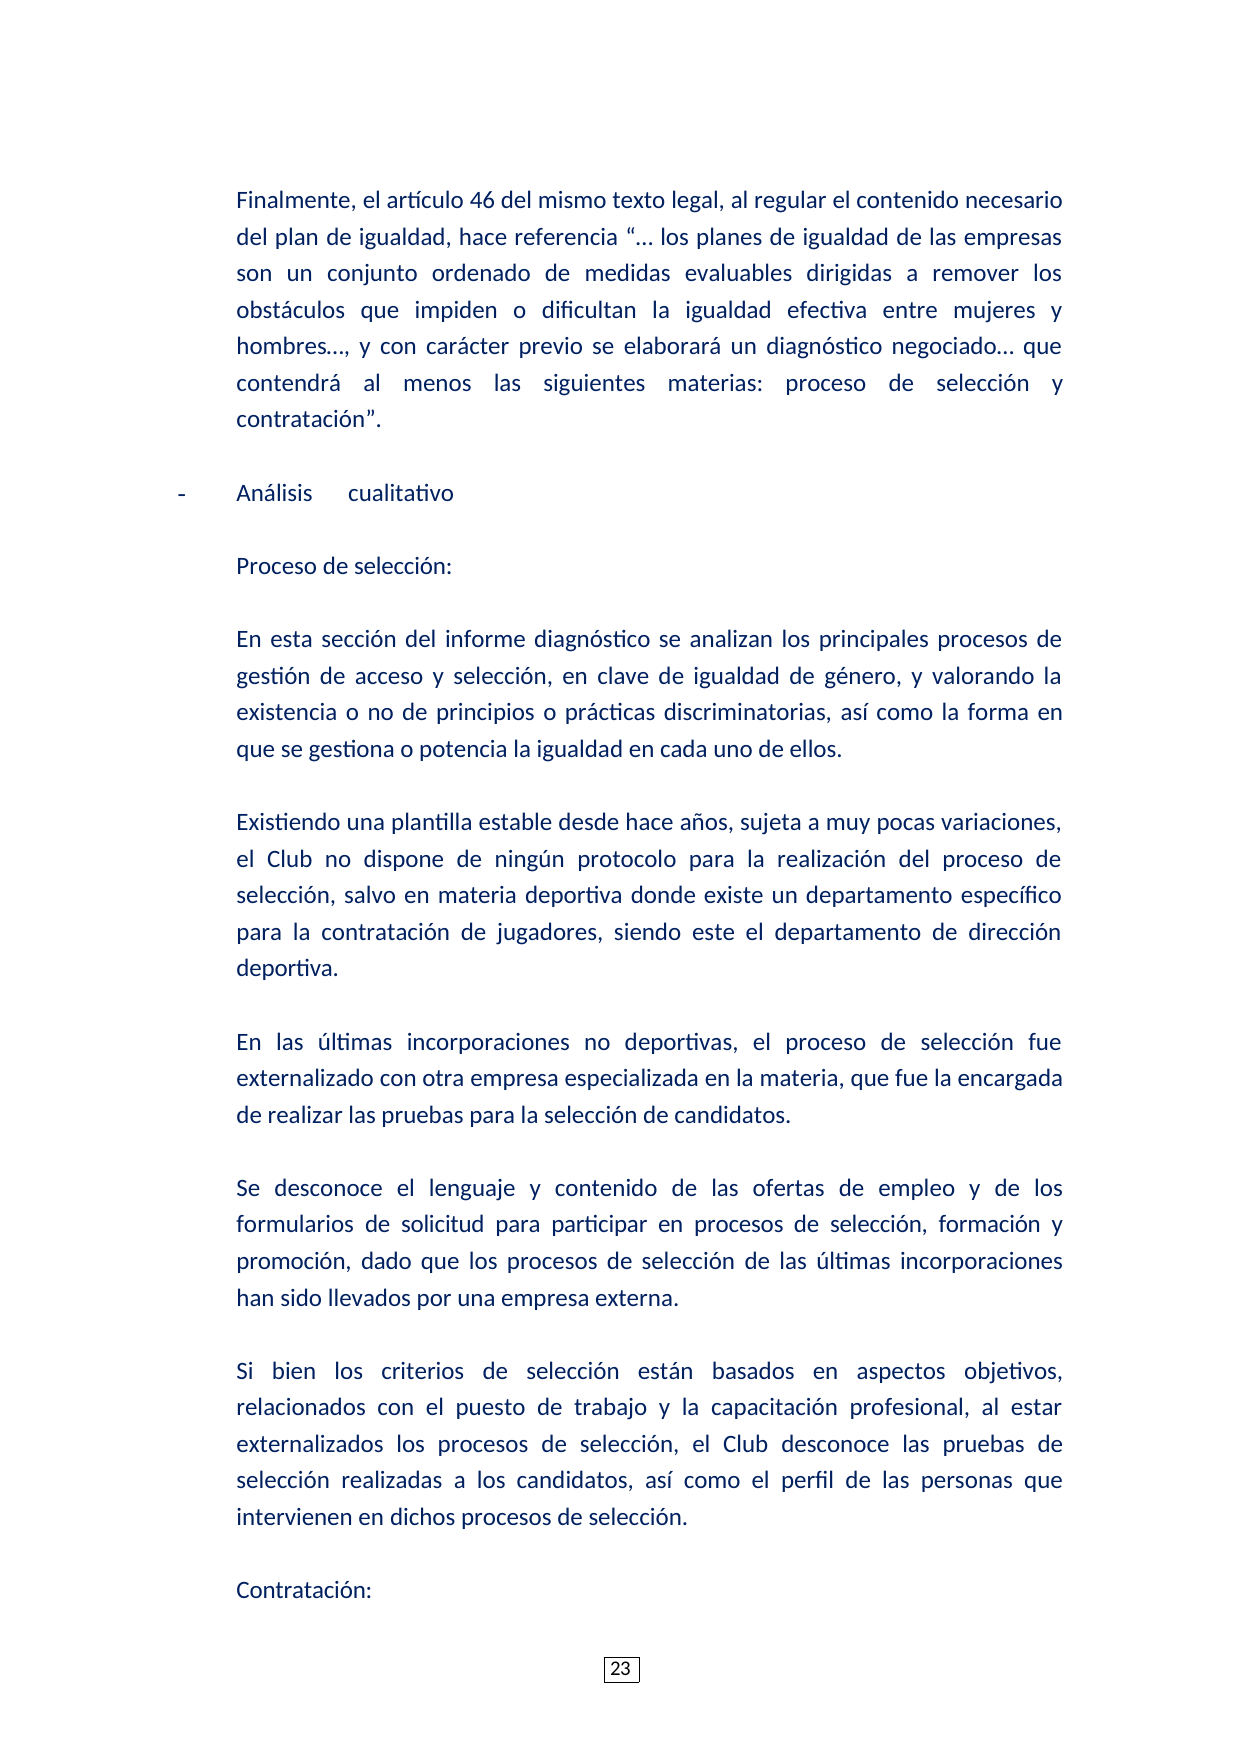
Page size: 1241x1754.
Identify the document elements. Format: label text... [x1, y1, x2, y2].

text Si bien los criterios de selección están basados en aspectos objetivos, relacionados con el puesto de trabajo y la capacitación profesional, al estar externalizados los procesos de selección, el Club desconoce las pruebas de selección realizadas a los candidatos, así como el perfil de las personas que intervienen en dichos procesos de selección. [236, 1355, 1063, 1532]
text Contratación: [236, 1574, 1157, 1605]
list Análisis cualitativo Proceso de selección: [177, 477, 454, 581]
text En esta sección del informe diagnóstico se analizan los principales procesos de gestión de acceso y selección, en clave de igualdad de género, y valorando la existencia o no de principios o prácticas discriminatorias, así como la forma en que se gestiona o potencia la igualdad en cada uno de ellos. [236, 623, 1063, 763]
text En las últimas incorporaciones no deportivas, el proceso de selección fue externalizado con otra empresa especializada en la materia, que fue la encargada de realizar las pruebas para la selección de candidatos. [236, 1026, 1063, 1129]
text Existiendo una plantilla estable desde hace años, sujeta a muy pocas variaciones, el Club no dispone de ningún protocolo para la realización del proceso de selección, salvo en materia deportiva donde existe un departamento específico para la contratación de jugadores, siendo este el departamento de dirección deportiva. [236, 806, 1063, 983]
text Finalmente, el artículo 46 del mismo texto legal, al regular el contenido necesario del plan de igualdad, hace referencia “… los planes de igualdad de las empresas son un conjunto ordenado de medidas evaluables dirigidas a remover los obstáculos que impiden o dificultan la igualdad efectiva entre mujeres y hombres…, y con carácter previo se elaborará un diagnóstico negociado… que contendrá al menos las siguientes materias: proceso de selección y contratación”. [236, 184, 1063, 434]
text Se desconoce el lenguaje y contenido de las ofertas de empleo y de los formularios de solicitud para participar en procesos de selección, formación y promoción, dado que los procesos de selección de las últimas incorporaciones han sido llevados por una empresa externa. [236, 1172, 1063, 1312]
